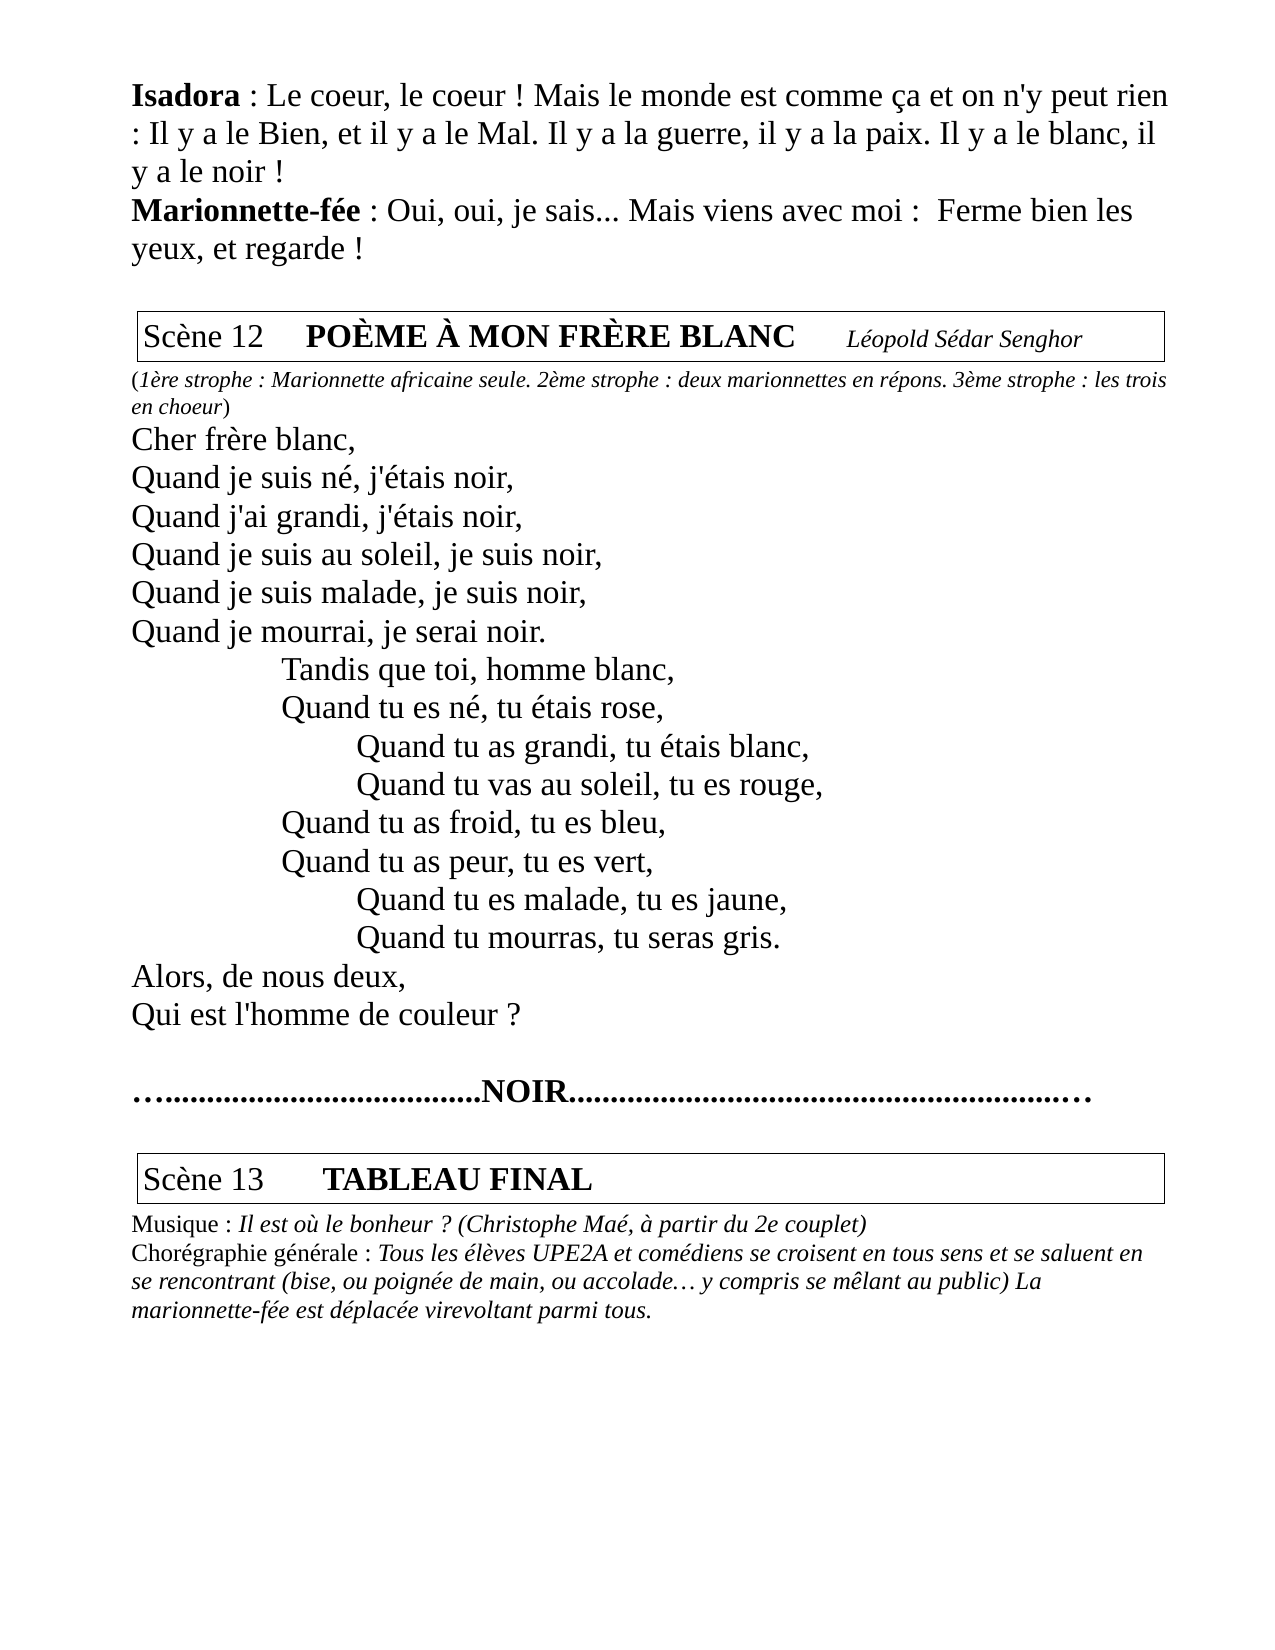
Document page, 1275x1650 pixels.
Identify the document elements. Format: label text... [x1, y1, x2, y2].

text (1ère strophe : Marionnette africaine seule. 2ème strophe : deux marionnettes en répons. 3ème strophe : les trois en choeur) [131, 366, 1170, 419]
table_header [131, 305, 1170, 366]
text Quand tu as peur, tu es vert, [281, 841, 1170, 879]
text Marionnette-fée : Oui, oui, je sais... Mais viens avec moi : Ferme bien les yeux, et regarde ! [131, 190, 1170, 267]
text Quand je suis malade, je suis noir, [131, 572, 1170, 611]
text Quand je suis au soleil, je suis noir, [131, 534, 1170, 572]
text …......................................NOIR...........................................................… [131, 1071, 1170, 1109]
text Chorégraphie générale : Tous les élèves UPE2A et comédiens se croisent en tous sens et se saluent en se rencontrant (bise, ou poignée de main, ou accolade… y compris se mêlant au public) La marionnette-fée est déplacée virevoltant parmi tous. [131, 1238, 1170, 1324]
text Isadora : Le coeur, le coeur ! Mais le monde est comme ça et on n'y peut rien : Il y a le Bien, et il y a le Mal. Il y a la guerre, il y a la paix. Il y a le blanc, il y a le noir ! [131, 75, 1170, 190]
text Quand j'ai grandi, j'étais noir, [131, 496, 1170, 534]
text Tandis que toi, homme blanc, [281, 649, 1170, 687]
table_header Scène 12 POÈME À MON FRÈRE BLANC Léopold Sédar Senghor [138, 312, 1164, 361]
text Quand tu mourras, tu seras gris. [356, 917, 1170, 956]
text Quand je suis né, j'étais noir, [131, 457, 1170, 496]
text Musique : Il est où le bonheur ? (Christophe Maé, à partir du 2e couplet) [131, 1209, 1170, 1238]
text Quand tu vas au soleil, tu es rouge, [356, 764, 1170, 802]
text Qui est l'homme de couleur ? [131, 994, 1170, 1032]
text Quand tu es né, tu étais rose, [281, 687, 1170, 726]
text Quand tu as grandi, tu étais blanc, [356, 726, 1170, 764]
text Cher frère blanc, [131, 419, 1170, 457]
text Quand je mourrai, je serai noir. [131, 611, 1170, 649]
text Alors, de nous deux, [131, 956, 1170, 994]
text Quand tu as froid, tu es bleu, [281, 802, 1170, 841]
table_header Scène 13 TABLEAU FINAL [138, 1154, 1164, 1203]
text Quand tu es malade, tu es jaune, [356, 879, 1170, 917]
table_header [131, 1148, 1170, 1209]
